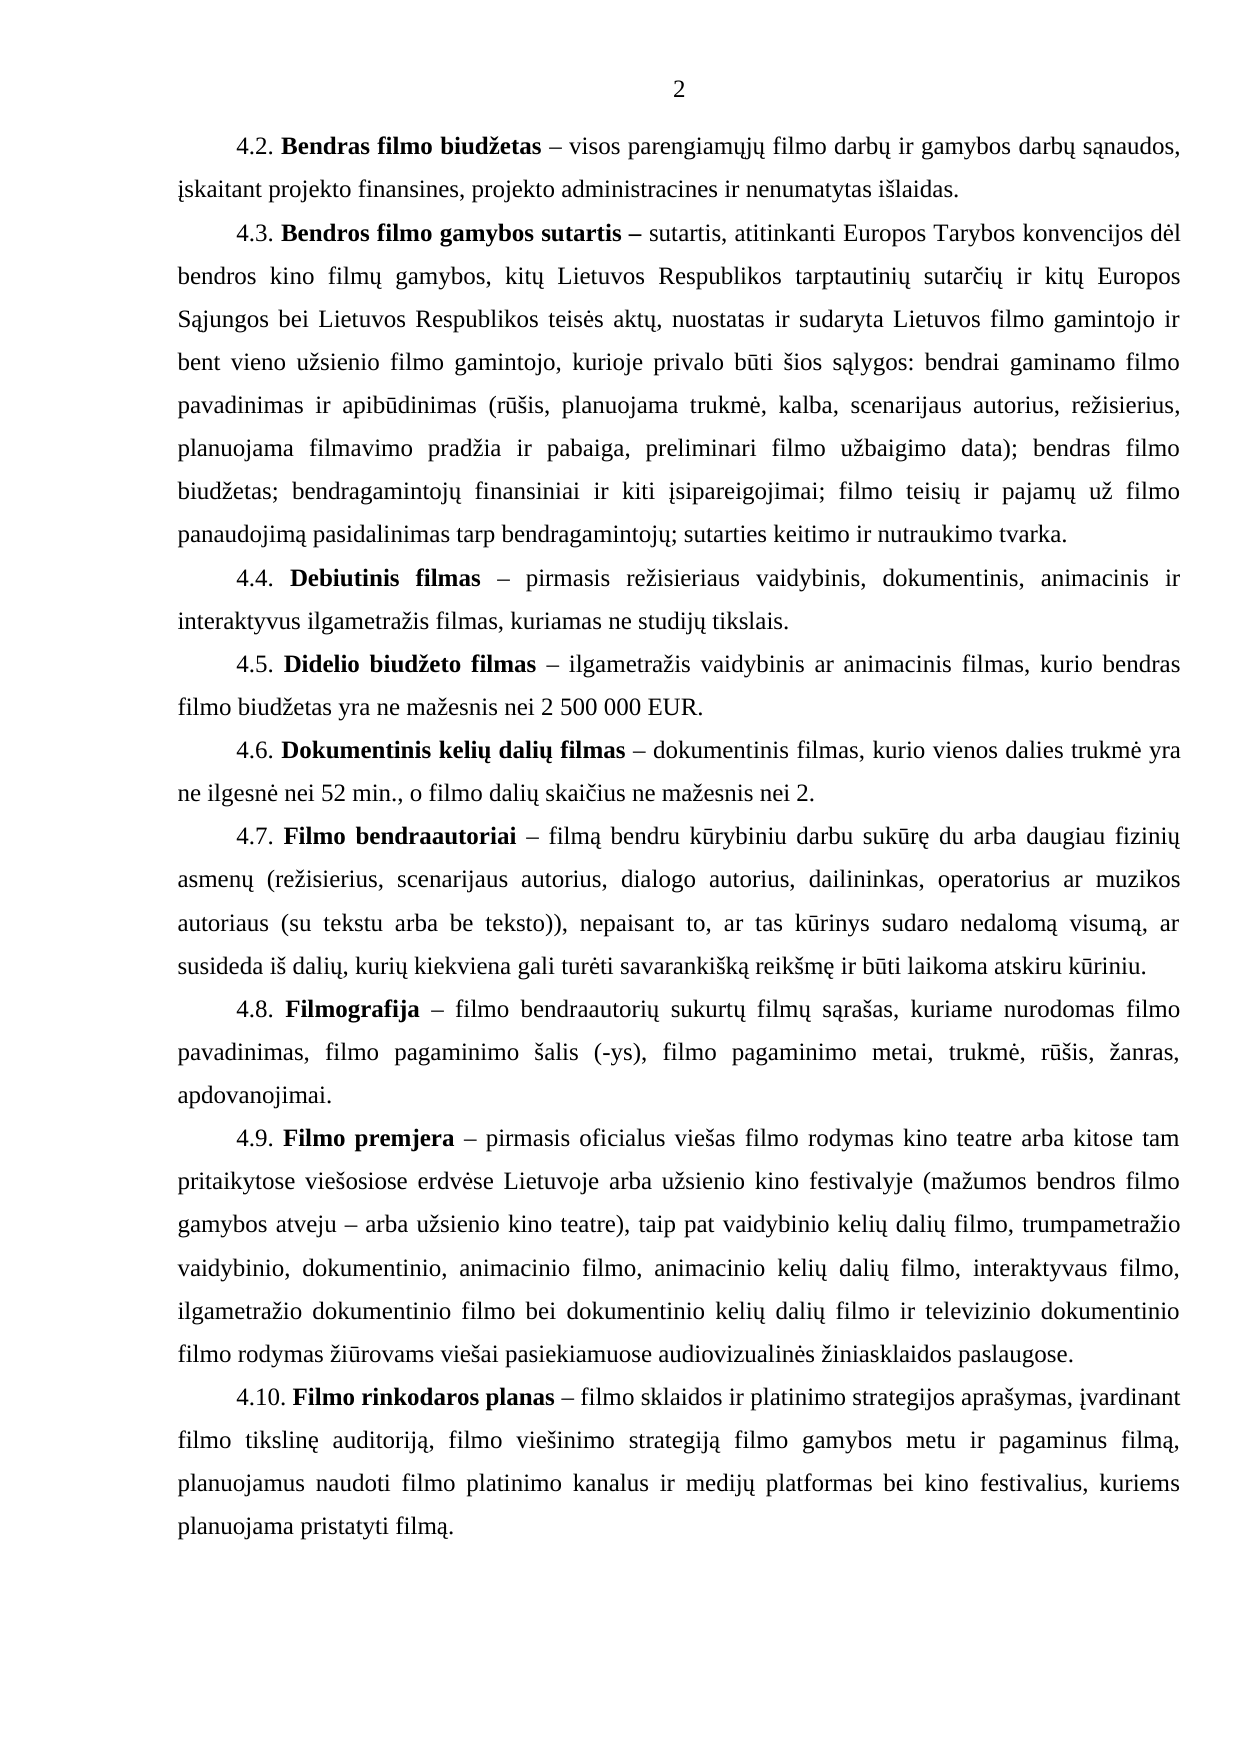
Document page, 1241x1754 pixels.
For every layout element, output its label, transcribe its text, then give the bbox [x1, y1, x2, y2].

text 4.10. Filmo rinkodaros planas – filmo sklaidos ir platinimo strategijos aprašymas, įvardinant filmo tikslinę auditoriją, filmo viešinimo strategiją filmo gamybos metu ir pagaminus filmą, planuojamus naudoti filmo platinimo kanalus ir medijų platformas bei kino festivalius, kuriems planuojama pristatyti filmą. [177, 1382, 1181, 1540]
text 4.8. Filmografija – filmo bendraautorių sukurtų filmų sąrašas, kuriame nurodomas filmo pavadinimas, filmo pagaminimo šalis (-ys), filmo pagaminimo metai, trukmė, rūšis, žanras, apdovanojimai. [177, 994, 1181, 1109]
text 4.6. Dokumentinis kelių dalių filmas – dokumentinis filmas, kurio vienos dalies trukmė yra ne ilgesnė nei 52 min., o filmo dalių skaičius ne mažesnis nei 2. [177, 735, 1181, 807]
text 4.9. Filmo premjera – pirmasis oficialus viešas filmo rodymas kino teatre arba kitose tam pritaikytose viešosiose erdvėse Lietuvoje arba užsienio kino festivalyje (mažumos bendros filmo gamybos atveju – arba užsienio kino teatre), taip pat vaidybinio kelių dalių filmo, trumpametražio vaidybinio, dokumentinio, animacinio filmo, animacinio kelių dalių filmo, interaktyvaus filmo, ilgametražio dokumentinio filmo bei dokumentinio kelių dalių filmo ir televizinio dokumentinio filmo rodymas žiūrovams viešai pasiekiamuose audiovizualinės žiniasklaidos paslaugose. [177, 1123, 1181, 1368]
text 4.5. Didelio biudžeto filmas – ilgametražis vaidybinis ar animacinis filmas, kurio bendras filmo biudžetas yra ne mažesnis nei 2 500 000 EUR. [177, 649, 1181, 721]
text 4.7. Filmo bendraautoriai – filmą bendru kūrybiniu darbu sukūrę du arba daugiau fizinių asmenų (režisierius, scenarijaus autorius, dialogo autorius, dailininkas, operatorius ar muzikos autoriaus (su tekstu arba be teksto)), nepaisant to, ar tas kūrinys sudaro nedalomą visumą, ar susideda iš dalių, kurių kiekviena gali turėti savarankišką reikšmę ir būti laikoma atskiru kūriniu. [177, 821, 1181, 979]
text 4.2. Bendras filmo biudžetas – visos parengiamųjų filmo darbų ir gamybos darbų sąnaudos, įskaitant projekto finansines, projekto administracines ir nenumatytas išlaidas. [177, 131, 1181, 203]
text 4.3. Bendros filmo gamybos sutartis – sutartis, atitinkanti Europos Tarybos konvencijos dėl bendros kino filmų gamybos, kitų Lietuvos Respublikos tarptautinių sutarčių ir kitų Europos Sąjungos bei Lietuvos Respublikos teisės aktų, nuostatas ir sudaryta Lietuvos filmo gamintojo ir bent vieno užsienio filmo gamintojo, kurioje privalo būti šios sąlygos: bendrai gaminamo filmo pavadinimas ir apibūdinimas (rūšis, planuojama trukmė, kalba, scenarijaus autorius, režisierius, planuojama filmavimo pradžia ir pabaiga, preliminari filmo užbaigimo data); bendras filmo biudžetas; bendragamintojų finansiniai ir kiti įsipareigojimai; filmo teisių ir pajamų už filmo panaudojimą pasidalinimas tarp bendragamintojų; sutarties keitimo ir nutraukimo tvarka. [177, 218, 1181, 548]
text 4.4. Debiutinis filmas – pirmasis režisieriaus vaidybinis, dokumentinis, animacinis ir interaktyvus ilgametražis filmas, kuriamas ne studijų tikslais. [177, 563, 1181, 634]
